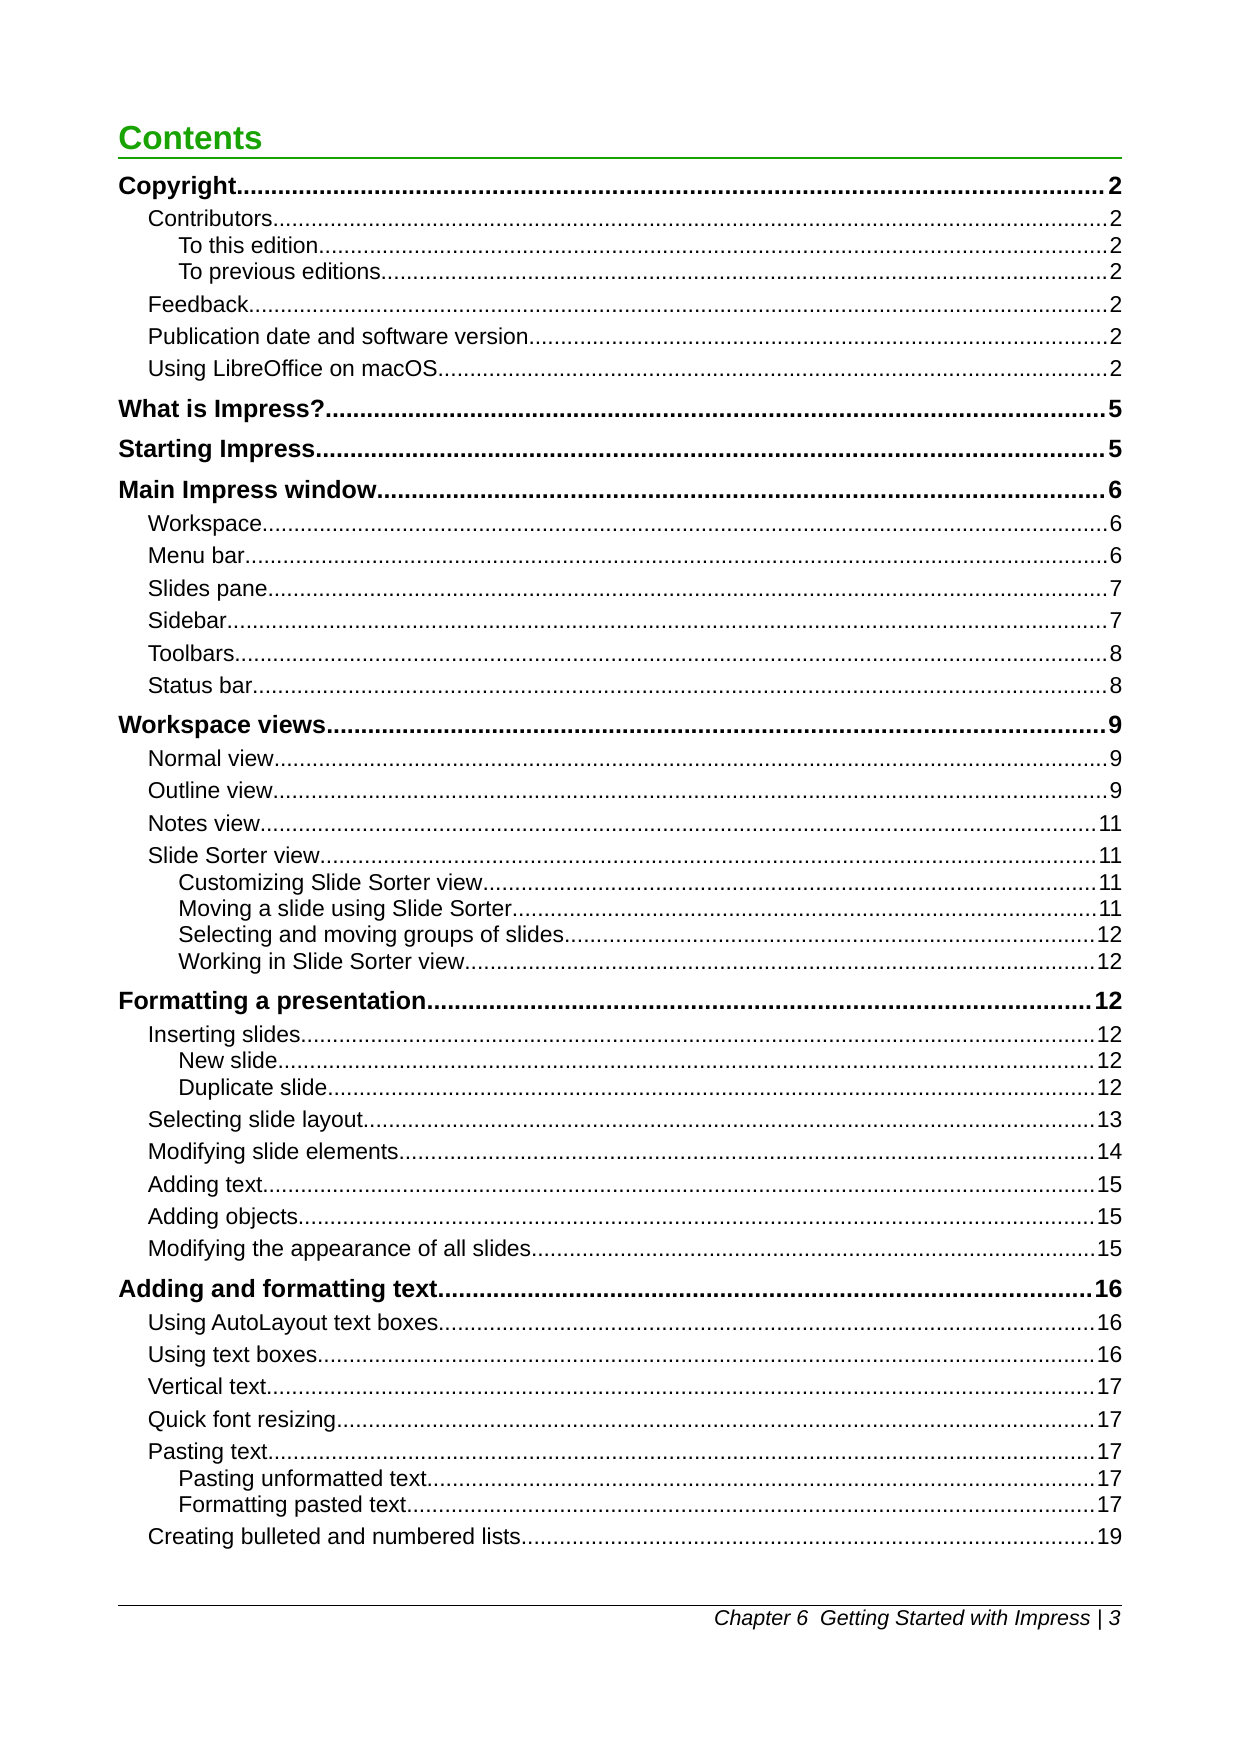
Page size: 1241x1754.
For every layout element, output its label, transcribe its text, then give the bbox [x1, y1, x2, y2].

text Duplicate slide 12 [178, 1073, 1122, 1100]
text Adding and formatting text 16 [118, 1274, 1122, 1302]
text Notes view 11 [148, 810, 1122, 836]
text Slides pane 7 [148, 575, 1122, 601]
text Status bar 8 [148, 672, 1122, 698]
text Formatting a presentation 12 [118, 986, 1122, 1015]
text To this edition 2 [178, 232, 1122, 258]
text Modifying slide elements 14 [148, 1138, 1122, 1164]
text To previous editions 2 [178, 258, 1122, 284]
text Main Impress window 6 [118, 475, 1122, 504]
text Using text boxes 16 [148, 1341, 1122, 1367]
text Starting Impress 5 [118, 434, 1122, 463]
text Customizing Slide Sorter view 11 [178, 868, 1122, 895]
text Inserting slides 12 [148, 1021, 1122, 1047]
text Selecting and moving groups of slides 12 [178, 921, 1122, 948]
text Pasting text 17 [148, 1438, 1122, 1464]
text Workspace 6 [148, 510, 1122, 536]
text Normal view 9 [148, 745, 1122, 771]
subtitle Contents [118, 118, 1122, 157]
text Working in Slide Sorter view 12 [178, 948, 1122, 974]
text Toolbars 8 [148, 639, 1122, 666]
text Workspace views 9 [118, 710, 1122, 739]
text Selecting slide layout 13 [148, 1106, 1122, 1132]
text Slide Sorter view 11 [148, 842, 1122, 868]
text Modifying the appearance of all slides 15 [148, 1235, 1122, 1262]
text Using LibreOffice on macOS 2 [148, 355, 1122, 382]
text Sidebar 7 [148, 607, 1122, 633]
text Pasting unformatted text 17 [178, 1464, 1122, 1491]
text New slide 12 [178, 1047, 1122, 1073]
text Feedback 2 [148, 291, 1122, 317]
text Using AutoLayout text boxes 16 [148, 1308, 1122, 1335]
text Copyright 2 [118, 171, 1122, 199]
text Quick font resizing 17 [148, 1406, 1122, 1432]
text Moving a slide using Slide Sorter 11 [178, 895, 1122, 921]
text Adding text 15 [148, 1171, 1122, 1197]
text Vertical text 17 [148, 1373, 1122, 1400]
text Outline view 9 [148, 777, 1122, 804]
text Publication date and software version 2 [148, 323, 1122, 349]
text Menu bar 6 [148, 542, 1122, 569]
text What is Impress? 5 [118, 394, 1122, 422]
text Contributors 2 [148, 205, 1122, 232]
text Creating bulleted and numbered lists 19 [148, 1523, 1122, 1549]
text Formatting pasted text 17 [178, 1491, 1122, 1517]
text Adding objects 15 [148, 1203, 1122, 1229]
